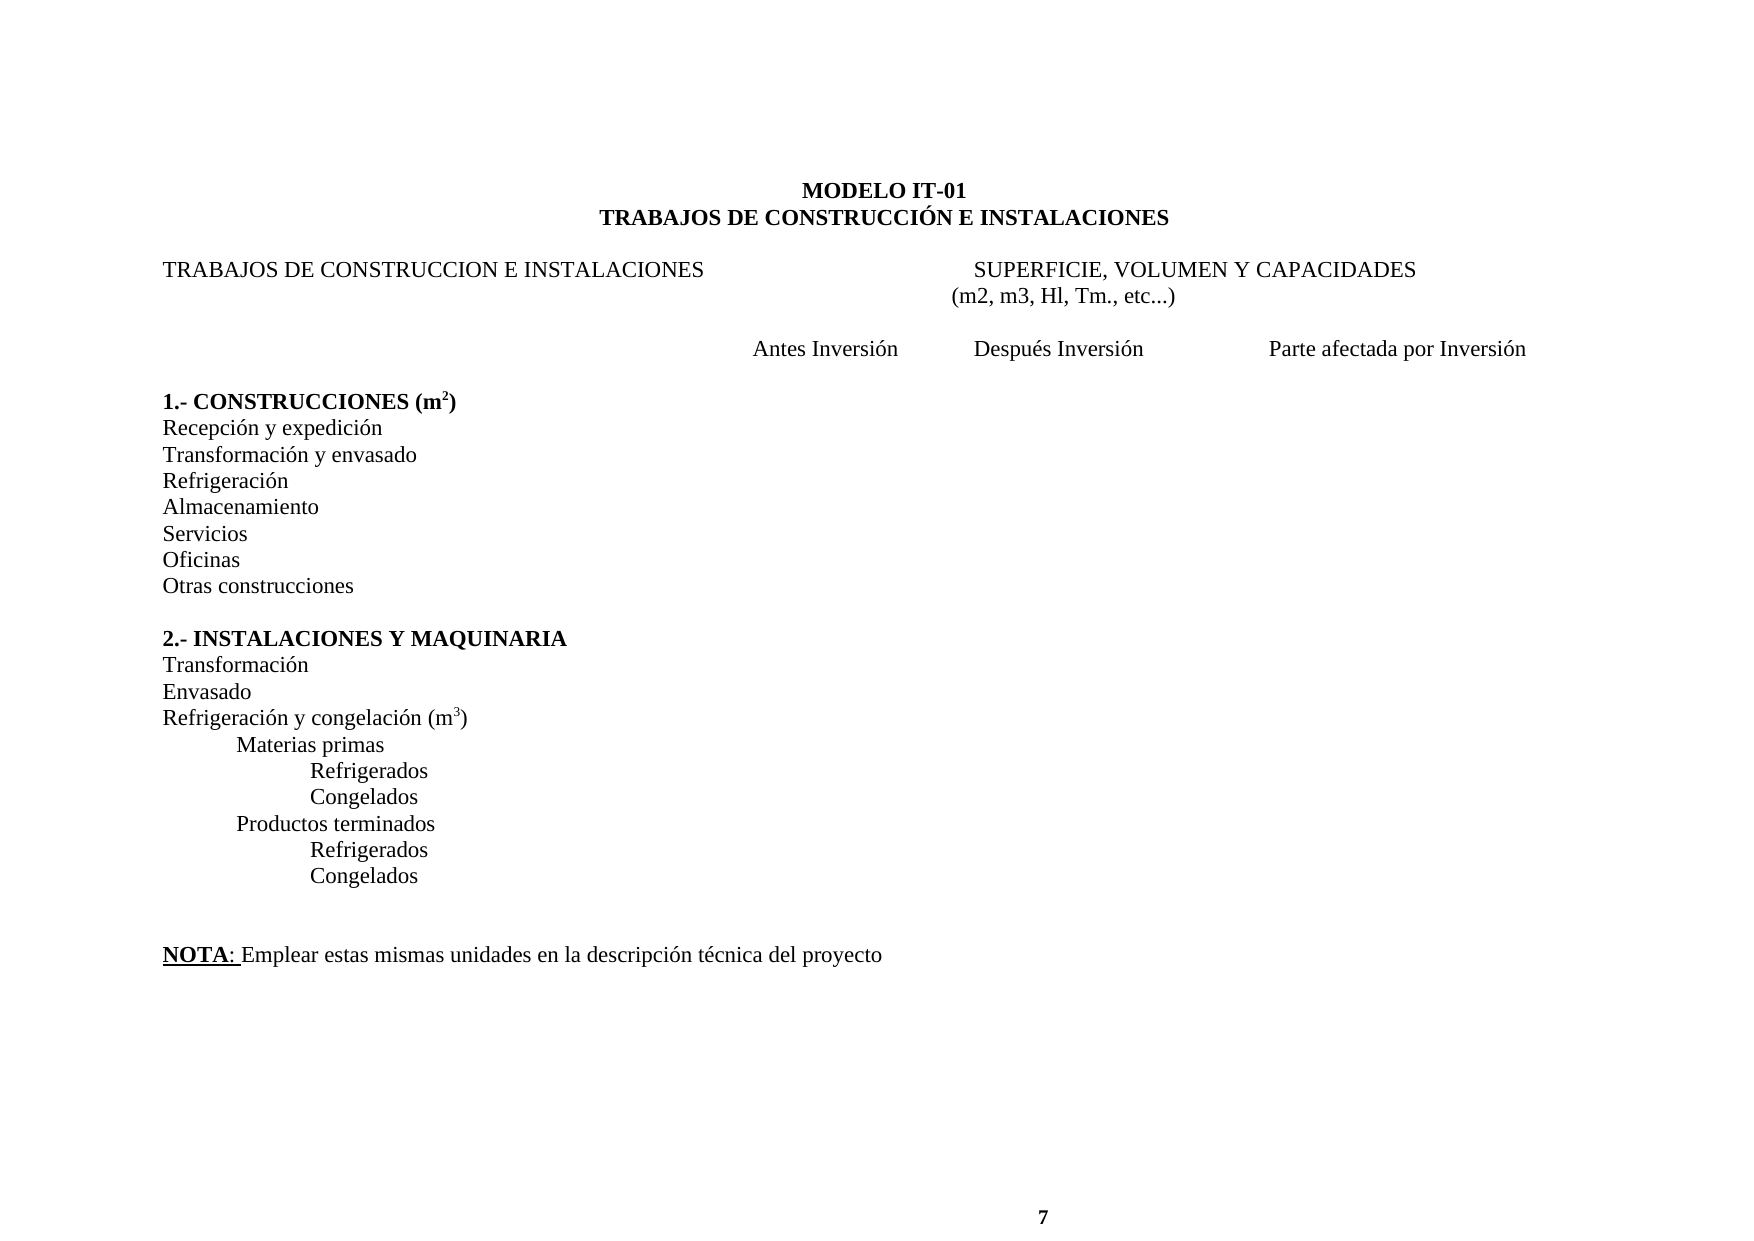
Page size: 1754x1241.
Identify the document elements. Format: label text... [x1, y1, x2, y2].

text Materias primas [162, 731, 1606, 757]
text Productos terminados [162, 810, 1606, 836]
text Oficinas [162, 546, 1606, 572]
text MODELO IT-01 [162, 177, 1606, 203]
text Servicios [162, 520, 1606, 546]
text Refrigeración [162, 467, 1606, 493]
text Almacenamiento [162, 493, 1606, 520]
text Transformación y envasado [162, 441, 1606, 467]
text Transformación [162, 652, 1606, 678]
text Recepción y expedición [162, 414, 1606, 441]
text TRABAJOS DE CONSTRUCCION E INSTALACIONES SUPERFICIE, VOLUMEN Y CAPACIDADES [162, 256, 1606, 283]
text 1.- CONSTRUCCIONES (m2) [162, 388, 1606, 414]
text Refrigerados [162, 836, 1606, 862]
text 2.- INSTALACIONES Y MAQUINARIA [162, 625, 1606, 652]
text Envasado [162, 678, 1606, 704]
text TRABAJOS DE CONSTRUCCIÓN E INSTALACIONES [162, 203, 1606, 230]
text Congelados [162, 783, 1606, 810]
text Refrigeración y congelación (m3) [162, 704, 1606, 731]
text (m2, m3, Hl, Tm., etc...) [162, 283, 1606, 309]
text Congelados [162, 862, 1606, 889]
text Otras construcciones [162, 572, 1606, 599]
text NOTA: Emplear estas mismas unidades en la descripción técnica del proyecto [162, 941, 1606, 968]
text Antes Inversión Después Inversión Parte afectada por Inversión [162, 335, 1606, 362]
text Refrigerados [162, 757, 1606, 783]
